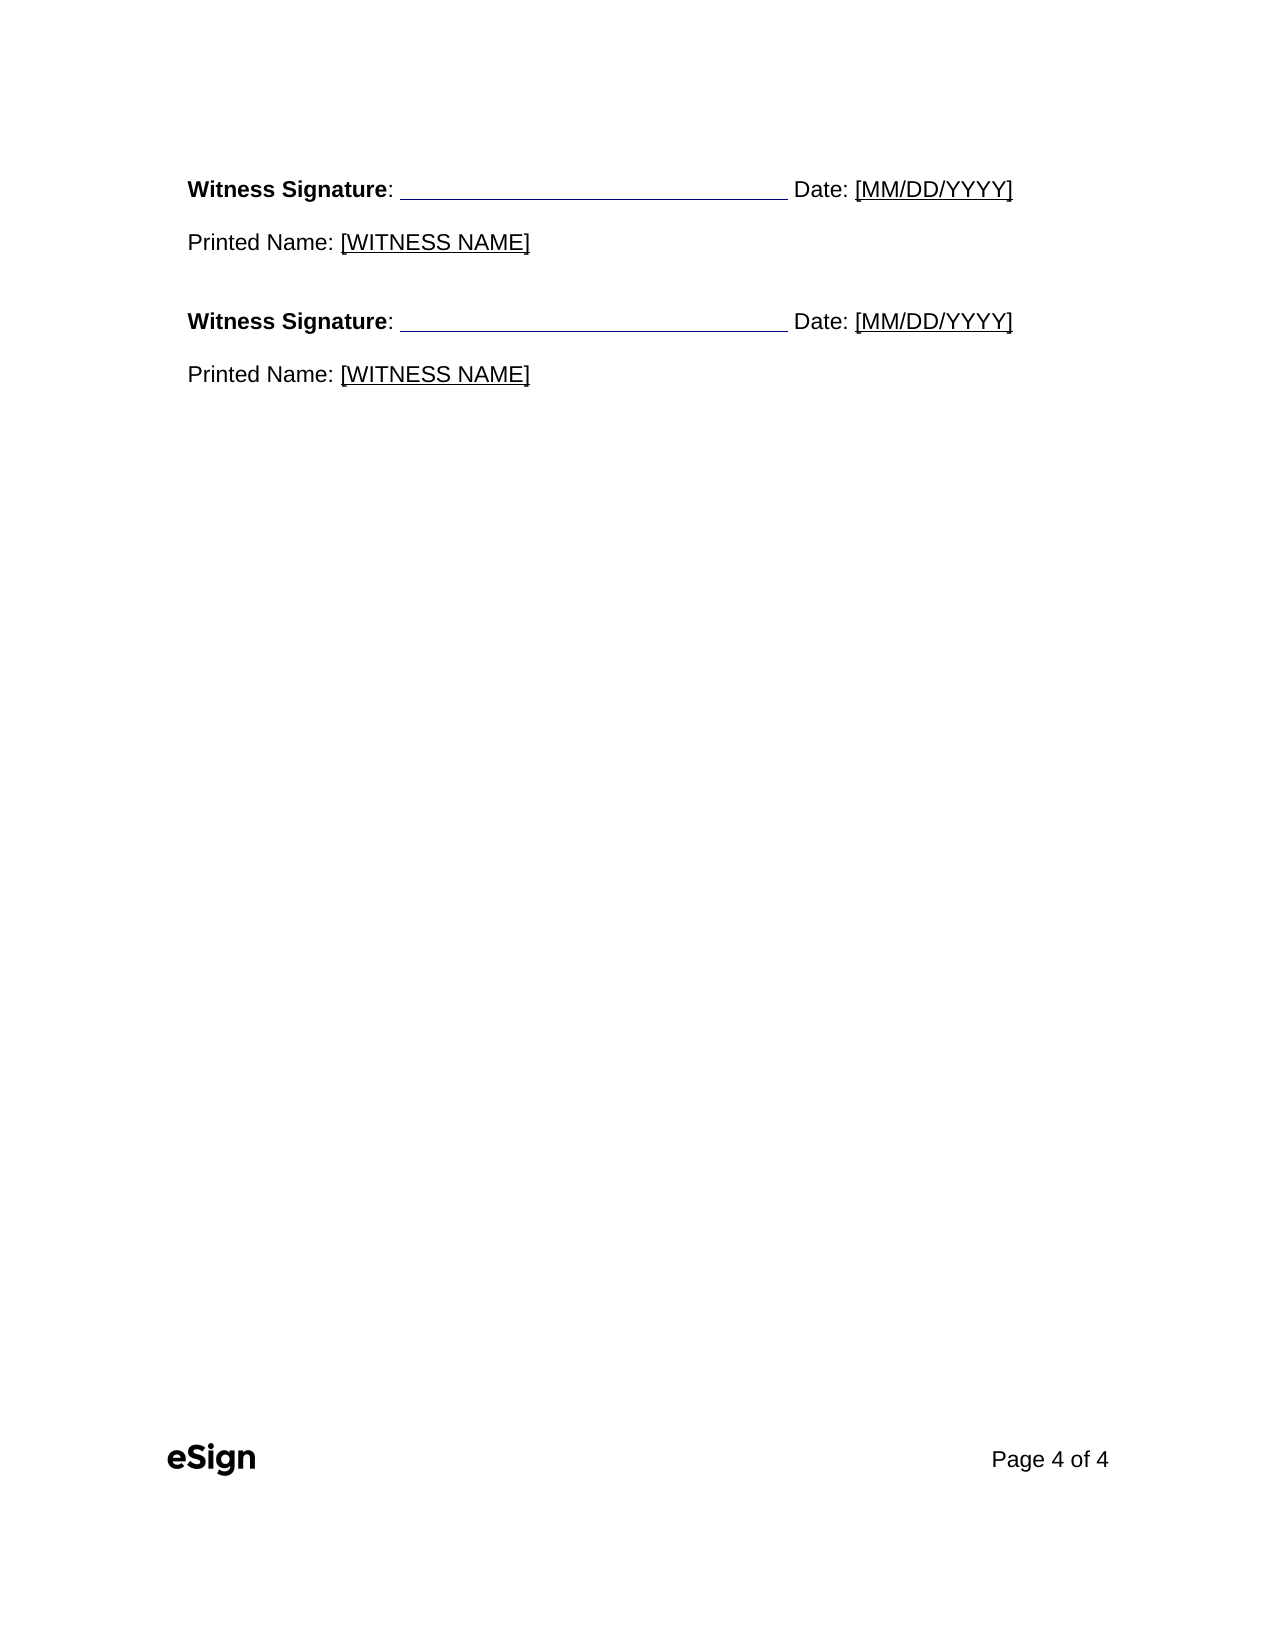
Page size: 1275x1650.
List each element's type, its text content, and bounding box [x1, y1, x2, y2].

subtitle Witness Signature: Date: [MM/DD/YYYY] [187, 176, 1125, 203]
subtitle Printed Name: [WITNESS NAME] [187, 229, 1125, 255]
subtitle Printed Name: [WITNESS NAME] [187, 361, 1125, 387]
subtitle Witness Signature: Date: [MM/DD/YYYY] [187, 308, 1125, 334]
